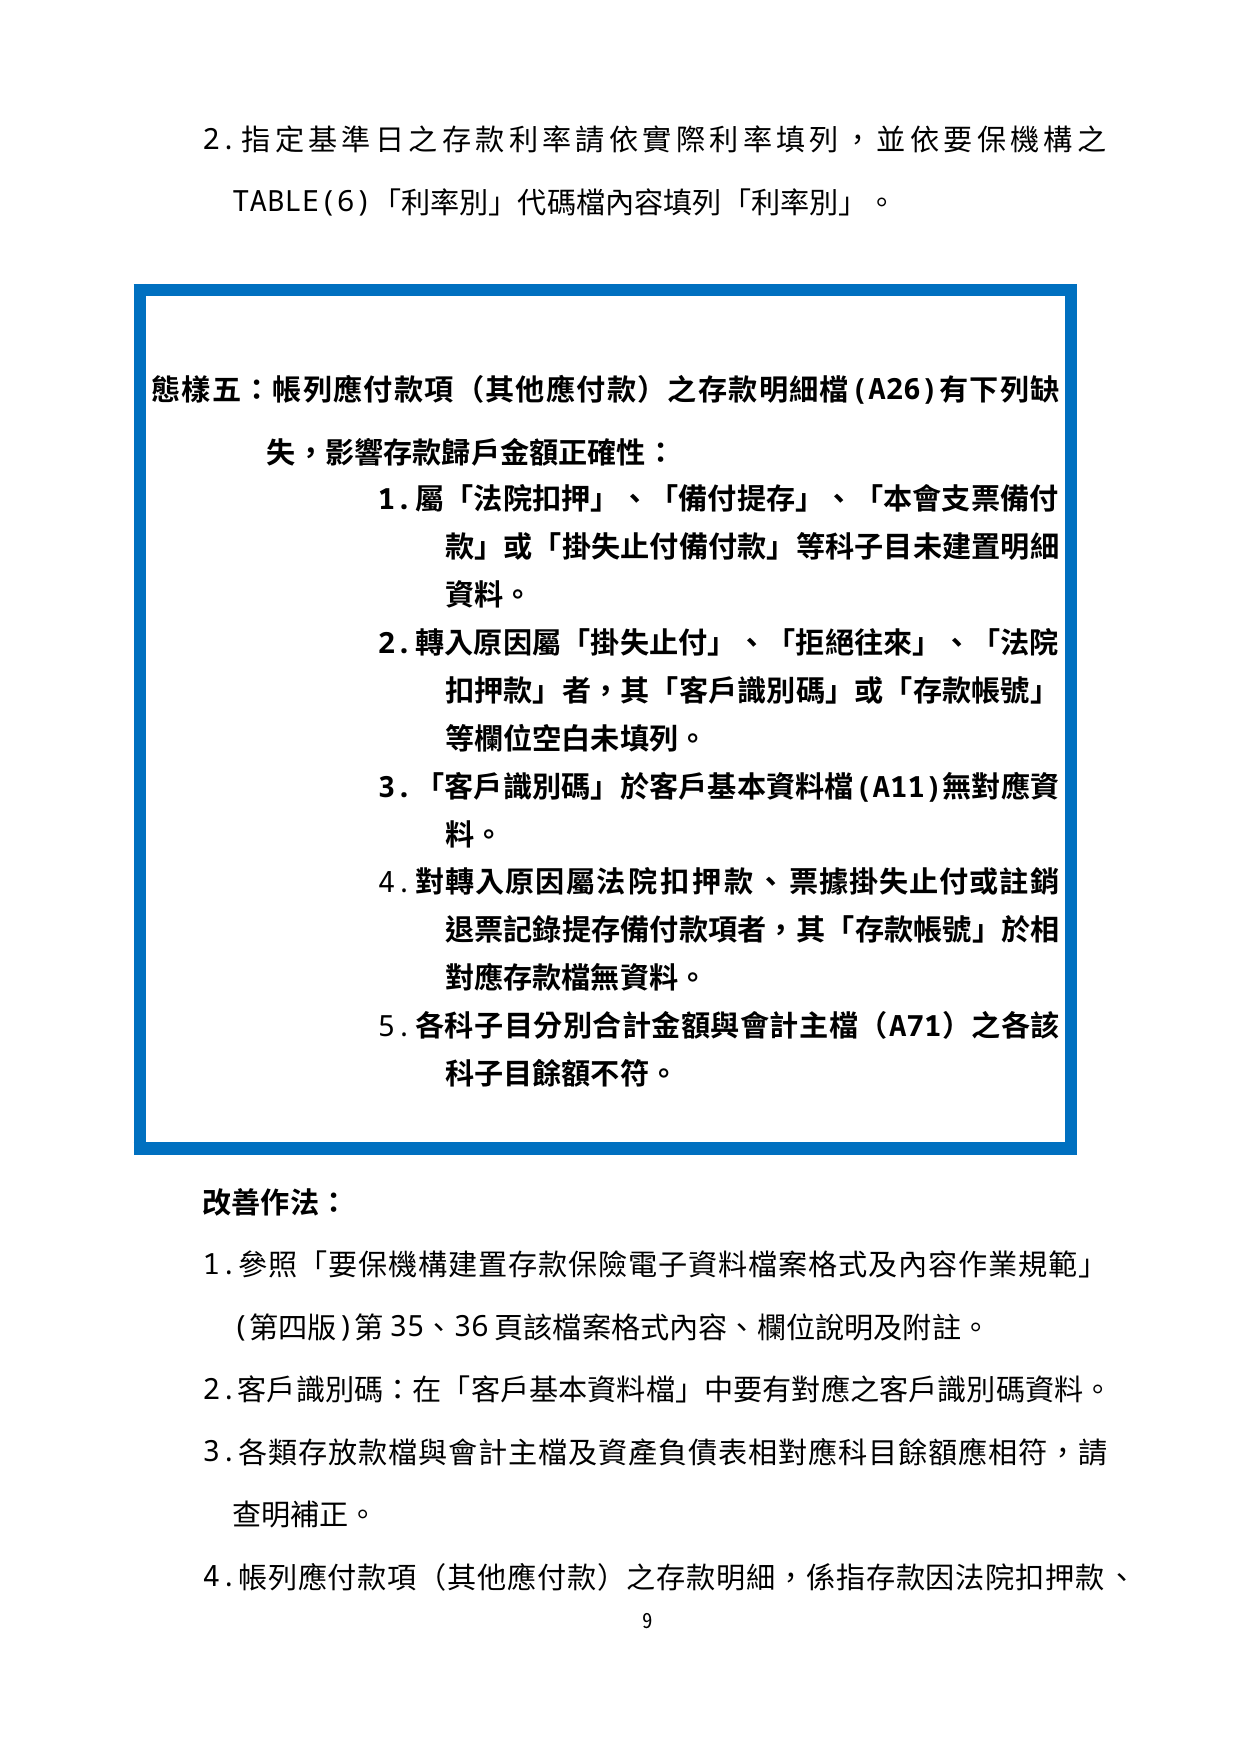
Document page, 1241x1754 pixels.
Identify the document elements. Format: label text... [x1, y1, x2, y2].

text 2.指定基準日之存款利率請依實際利率填列，並依要保機構之TABLE(6)「利率別」代碼檔內容填列「利率別」。 [202, 96, 1107, 221]
text 1.參照「要保機構建置存款保險電子資料檔案格式及內容作業規範」(第四版)第35、36頁該檔案格式內容、欄位說明及附註。 [202, 1221, 1107, 1346]
text 4.帳列應付款項（其他應付款）之存款明細，係指存款因法院扣押款、掛失止付備付款、拒絕往來戶結清款或其他事故或原因，要保機構主動將其存款餘額扣除並轉列其他應付款項者，因仍具存款性質，故應將轉列明細建入本檔，以利存款歸戶及賠付金額計算。 [202, 1534, 1107, 1596]
text 改善作法： [202, 1159, 1107, 1221]
text 2.客戶識別碼：在「客戶基本資料檔」中要有對應之客戶識別碼資料。 [202, 1346, 1107, 1409]
text 3.各類存放款檔與會計主檔及資產負債表相對應科目餘額應相符，請查明補正。 [202, 1409, 1107, 1534]
table_header 態樣五：帳列應付款項（其他應付款）之存款明細檔(A26)有下列缺失，影響存款歸戶金額正確性： 屬「法院扣押」、「備付提存」、「本會支票備付款」或「掛失止付備付款」等科子目未建置明細資料。 轉入原因屬「掛失止付」、「拒絕往來」、「法院扣押款」者，其「客戶識別碼」或「存款帳號」等欄位空白未填列。 「客戶識別碼」於客戶基本資料檔(A11)無對應資料。 對轉入原因屬法院扣押款、票據掛失止付或註銷退票記錄提存備付款項者，其「存款帳號」於相對應存款檔無資料。 各科子目分別合計金額與會計主檔（A71）之各該科子目餘額不符。 [146, 296, 1065, 1142]
